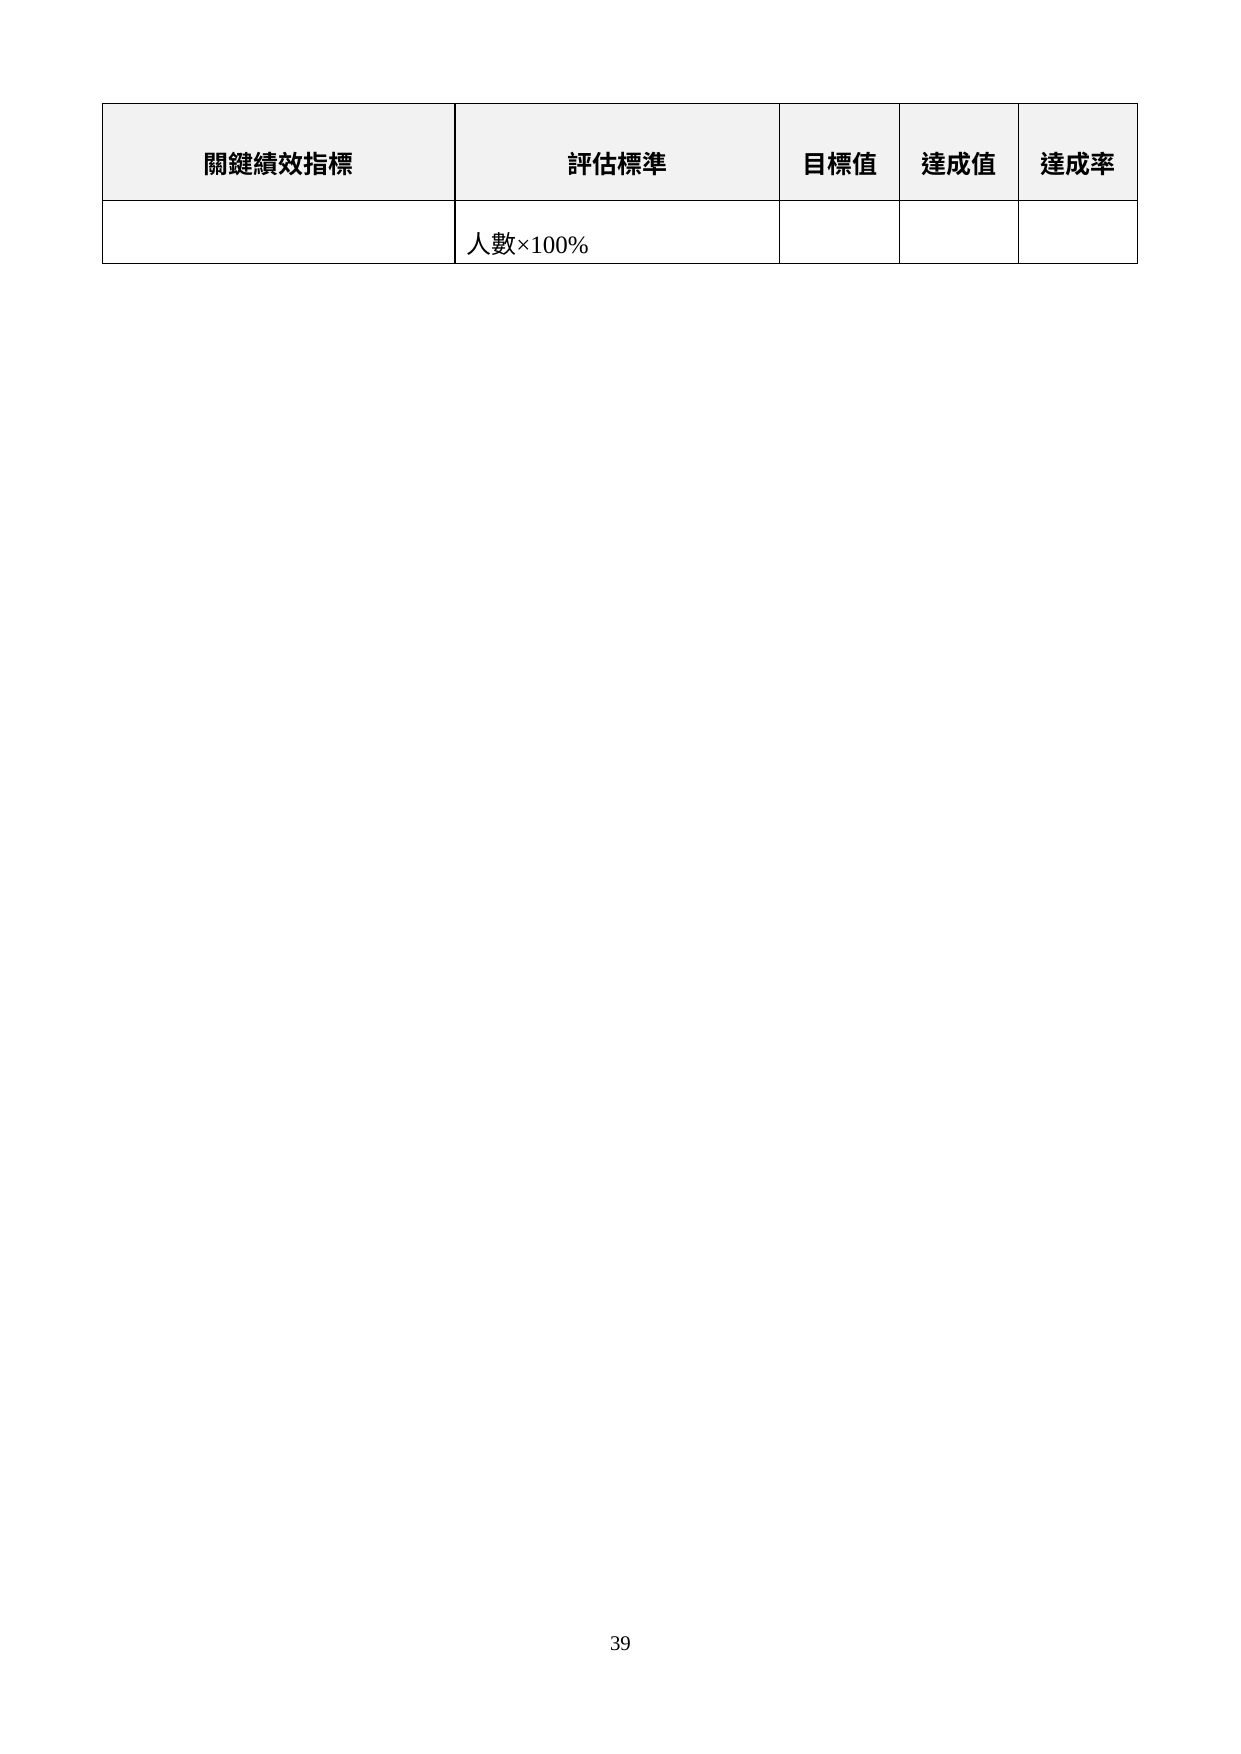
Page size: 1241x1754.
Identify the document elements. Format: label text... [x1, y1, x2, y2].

table_cell [1019, 201, 1137, 263]
table_header 評估標準 [456, 104, 779, 200]
table_cell 人數×100% [456, 201, 779, 263]
table_header 達成值 [900, 104, 1018, 200]
table_cell [900, 201, 1018, 263]
table_header 達成率 [1019, 104, 1137, 200]
table_header 目標值 [780, 104, 899, 200]
table_cell [103, 201, 454, 263]
table_cell [780, 201, 899, 263]
table_header 關鍵績效指標 [103, 104, 454, 200]
